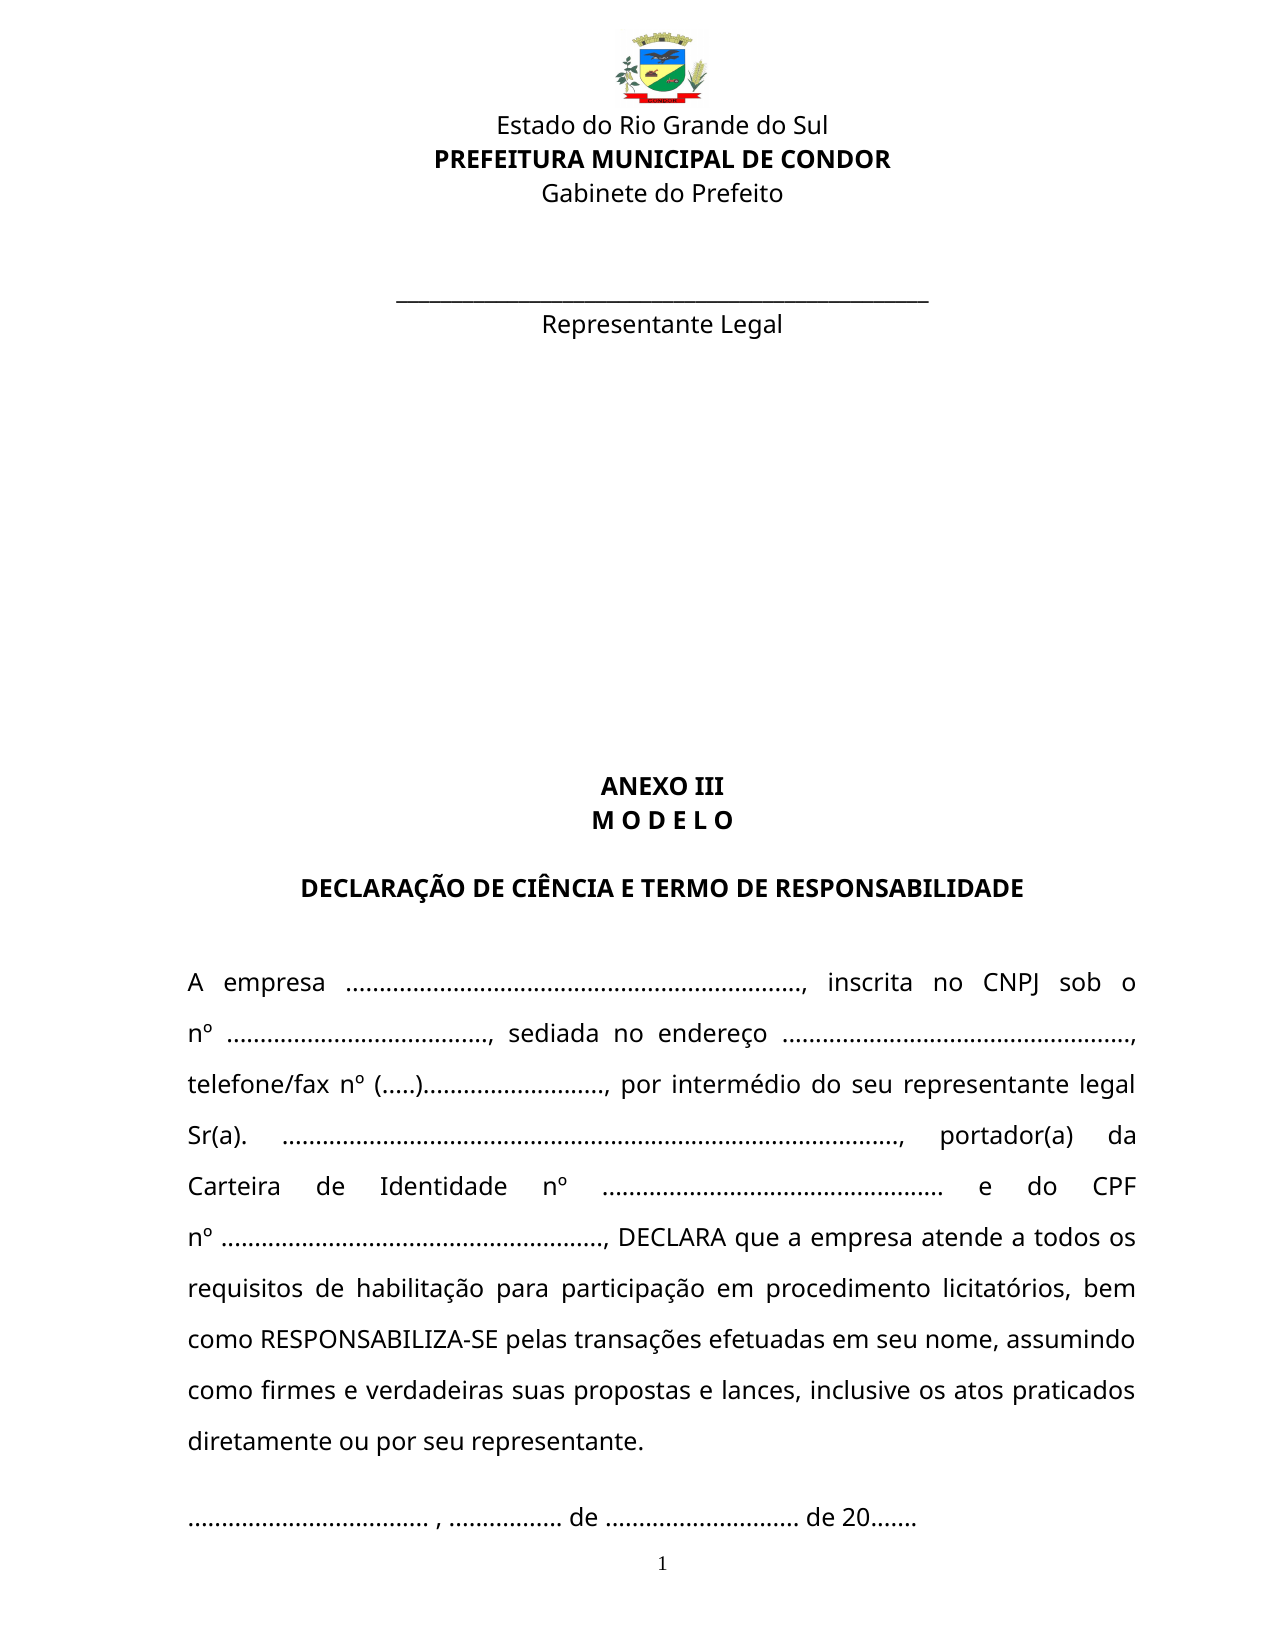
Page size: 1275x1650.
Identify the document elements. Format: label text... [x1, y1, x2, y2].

text DECLARAÇÃO DE CIÊNCIA E TERMO DE RESPONSABILIDADE [187, 871, 1137, 905]
text A empresa ...................................................................., inscrita no CNPJ sob o nº ......................................., sediada no endereço ...................................................., telefone/fax nº (.....)..........................., por intermédio do seu representante legal Sr(a). ............................................................................................, portador(a) da Carteira de Identidade nº ................................................... e do CPF nº ........................................................., DECLARA que a empresa atende a todos os requisitos de habilitação para participação em procedimento licitatórios, bem como RESPONSABILIZA-SE pelas transações efetuadas em seu nome, assumindo como firmes e verdadeiras suas propostas e lances, inclusive os atos praticados diretamente ou por seu representante. [187, 964, 1137, 1458]
text M O D E L O [187, 803, 1137, 837]
text Representante Legal [187, 307, 1137, 341]
text ________________________________________________ [187, 273, 1137, 307]
text .................................... , ................. de ............................. de 20....... [187, 1500, 1137, 1534]
text ANEXO III [187, 769, 1137, 803]
